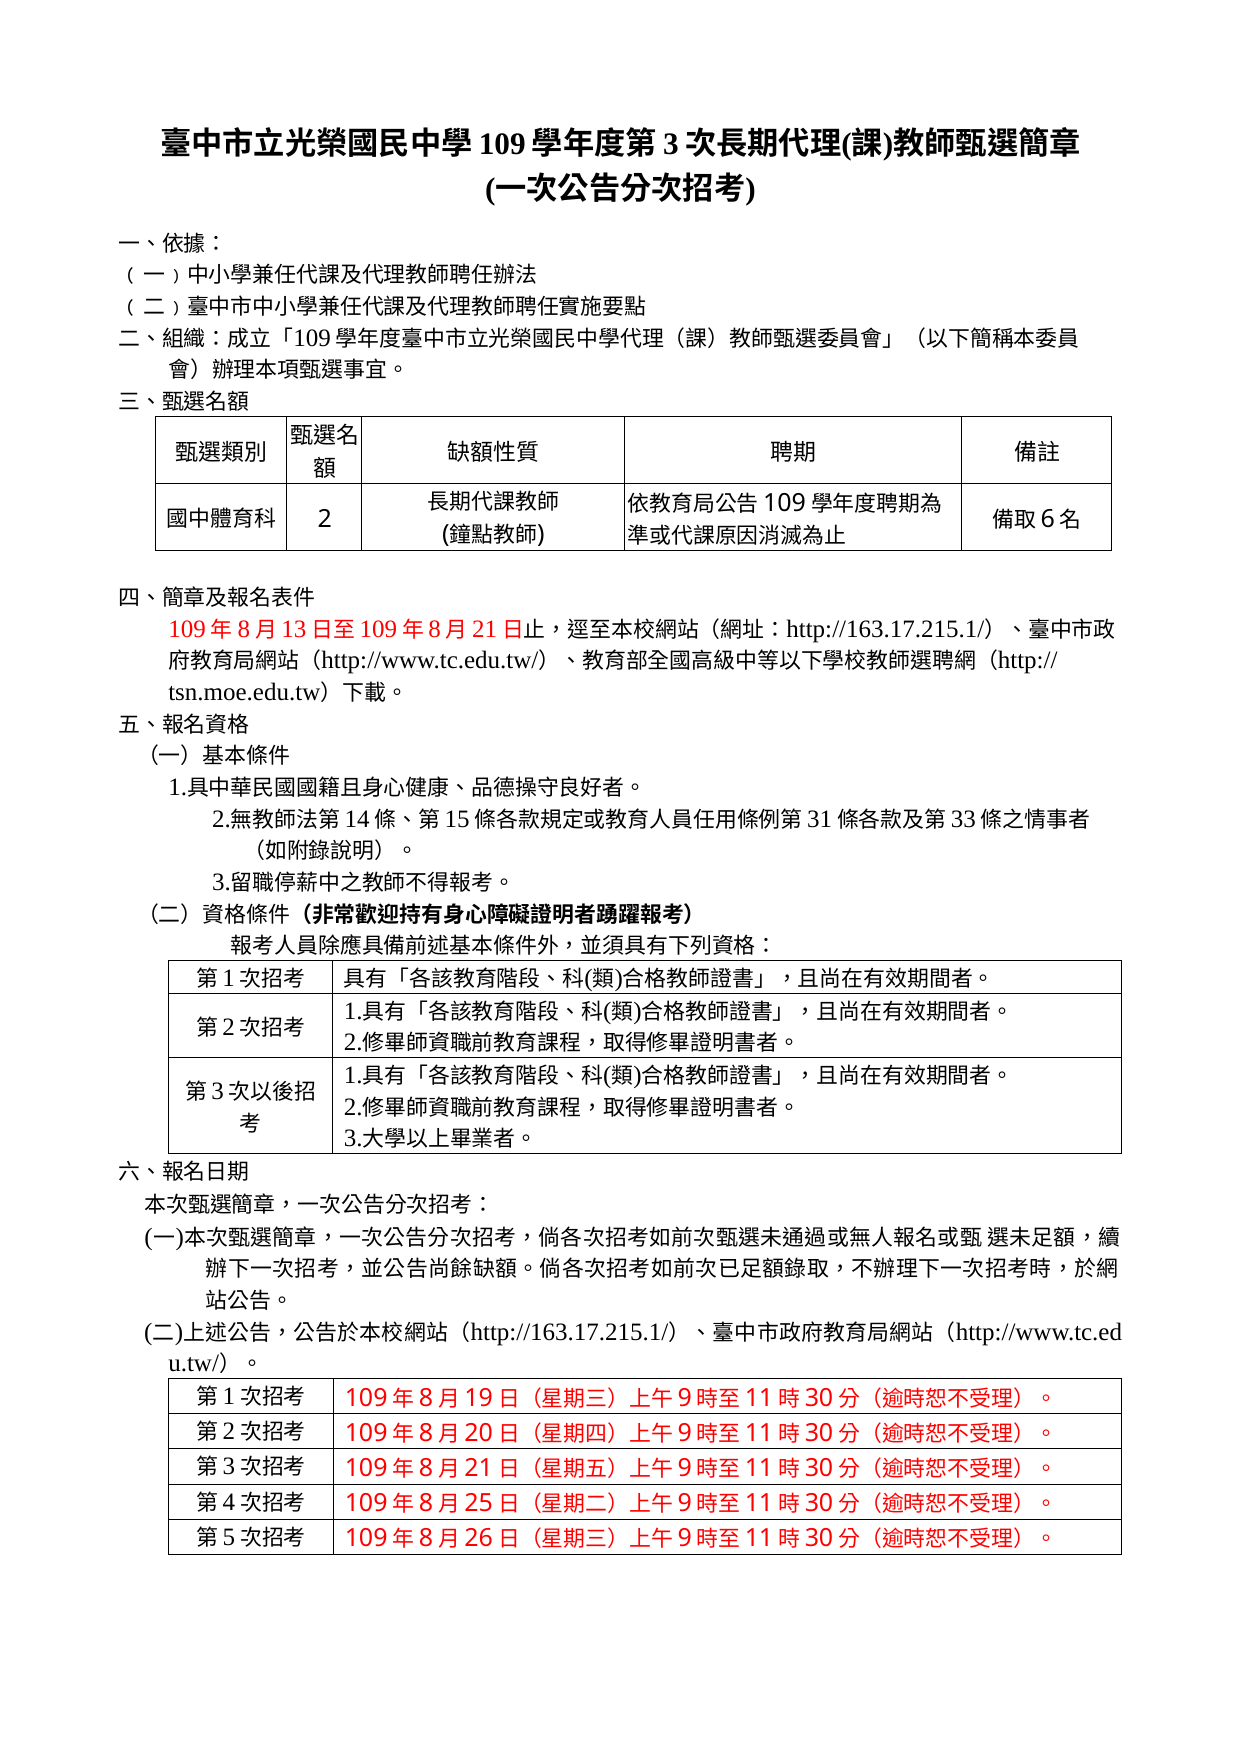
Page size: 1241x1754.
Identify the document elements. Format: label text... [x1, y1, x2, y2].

table_cell 第2次招考 [169, 1414, 333, 1448]
table_cell 2 [287, 484, 361, 550]
table_cell 第4次招考 [169, 1485, 333, 1518]
text 三、甄選名額 [118, 384, 1122, 416]
text ﹙二﹚臺中市中小學兼任代課及代理教師聘任實施要點 [118, 289, 1122, 321]
text (一次公告分次招考) [118, 163, 1122, 208]
text (一)本次甄選簡章，一次公告分次招考，倘各次招考如前次甄選未通過或無人報名或甄 選未足額，續辦下一次招考，並公告尚餘缺額。倘各次招考如前次已足額錄取，不辦理下一次招考時，於網站公告。 [118, 1220, 1122, 1315]
table_header 甄選名額 [287, 417, 361, 483]
text 四、簡章及報名表件 109年 8月13日至109年8月21日止，逕至本校網站（網址：http://163.17.215.1/）、臺中市政府教育局網站（http://www.tc.edu.tw/）、教育部全國高級中等以下學校教師選聘網（http://tsn.moe.edu.tw）下載。 [118, 580, 1122, 707]
table_header 第1次招考 [169, 1379, 333, 1413]
text 五、報名資格 [118, 707, 1122, 738]
table_cell 備取6名 [962, 484, 1111, 550]
text (二)上述公告，公告於本校網站（http://163.17.215.1/）、臺中市政府教育局網站（http://www.tc.edu.tw/）。 [118, 1315, 1122, 1378]
text 二、組織：成立「109學年度臺中市立光榮國民中學代理（課）教師甄選委員會」（以下簡稱本委員會）辦理本項甄選事宜。 [118, 321, 1122, 384]
table_cell 長期代課教師 (鐘點教師) [362, 484, 624, 550]
table_header 具有「各該教育階段、科(類)合格教師證書」，且尚在有效期間者。 [333, 961, 1121, 993]
text 六、報名日期 [118, 1154, 1122, 1186]
table_cell 109年8月20日（星期四）上午9時至11時30分（逾時恕不受理）。 [334, 1414, 1121, 1448]
table_header 109年8月19日（星期三）上午9時至11時30分（逾時恕不受理）。 [334, 1379, 1121, 1413]
text 本次甄選簡章，一次公告分次招考： [118, 1186, 1122, 1220]
table_cell 第5次招考 [169, 1520, 333, 1554]
text （二）資格條件（非常歡迎持有身心障礙證明者踴躍報考） [118, 897, 1122, 928]
text 報考人員除應具備前述基本條件外，並須具有下列資格： [168, 928, 1122, 960]
table_cell 國中體育科 [156, 484, 286, 550]
text 3.留職停薪中之教師不得報考。 [206, 865, 1122, 897]
text 臺中市立光榮國民中學109學年度第3次長期代理(課)教師甄選簡章 [118, 118, 1122, 163]
table_cell 第2次招考 [169, 994, 332, 1057]
table_cell 依教育局公告109學年度聘期為準或代課原因消滅為止 [625, 484, 961, 550]
table_cell 第3次招考 [169, 1449, 333, 1483]
table_header 缺額性質 [362, 417, 624, 483]
table_cell 109年8月21日（星期五）上午9時至11時30分（逾時恕不受理）。 [334, 1449, 1121, 1483]
table_header 備註 [962, 417, 1111, 483]
table_cell 1.具有「各該教育階段、科(類)合格教師證書」，且尚在有效期間者。 2.修畢師資職前教育課程，取得修畢證明書者。 [333, 994, 1121, 1057]
text 2.無教師法第14條、第15條各款規定或教育人員任用條例第31條各款及第33條之情事者（如附錄說明）。 [206, 802, 1122, 865]
table_cell 第3次以後招考 [169, 1058, 332, 1153]
text 一、依據： [118, 226, 1122, 257]
text 1.具中華民國國籍且身心健康、品德操守良好者。 [118, 770, 1122, 802]
table_cell 1.具有「各該教育階段、科(類)合格教師證書」，且尚在有效期間者。 2.修畢師資職前教育課程，取得修畢證明書者。 3.大學以上畢業者。 [333, 1058, 1121, 1153]
table_cell 109年8月25日（星期二）上午9時至11時30分（逾時恕不受理）。 [334, 1485, 1121, 1518]
table_header 第1次招考 [169, 961, 332, 993]
table_header 甄選類別 [156, 417, 286, 483]
table_header 聘期 [625, 417, 961, 483]
text （一）基本條件 [118, 738, 1122, 770]
text ﹙一﹚中小學兼任代課及代理教師聘任辦法 [118, 257, 1122, 289]
table_cell 109年8月26日（星期三）上午9時至11時30分（逾時恕不受理）。 [334, 1520, 1121, 1554]
